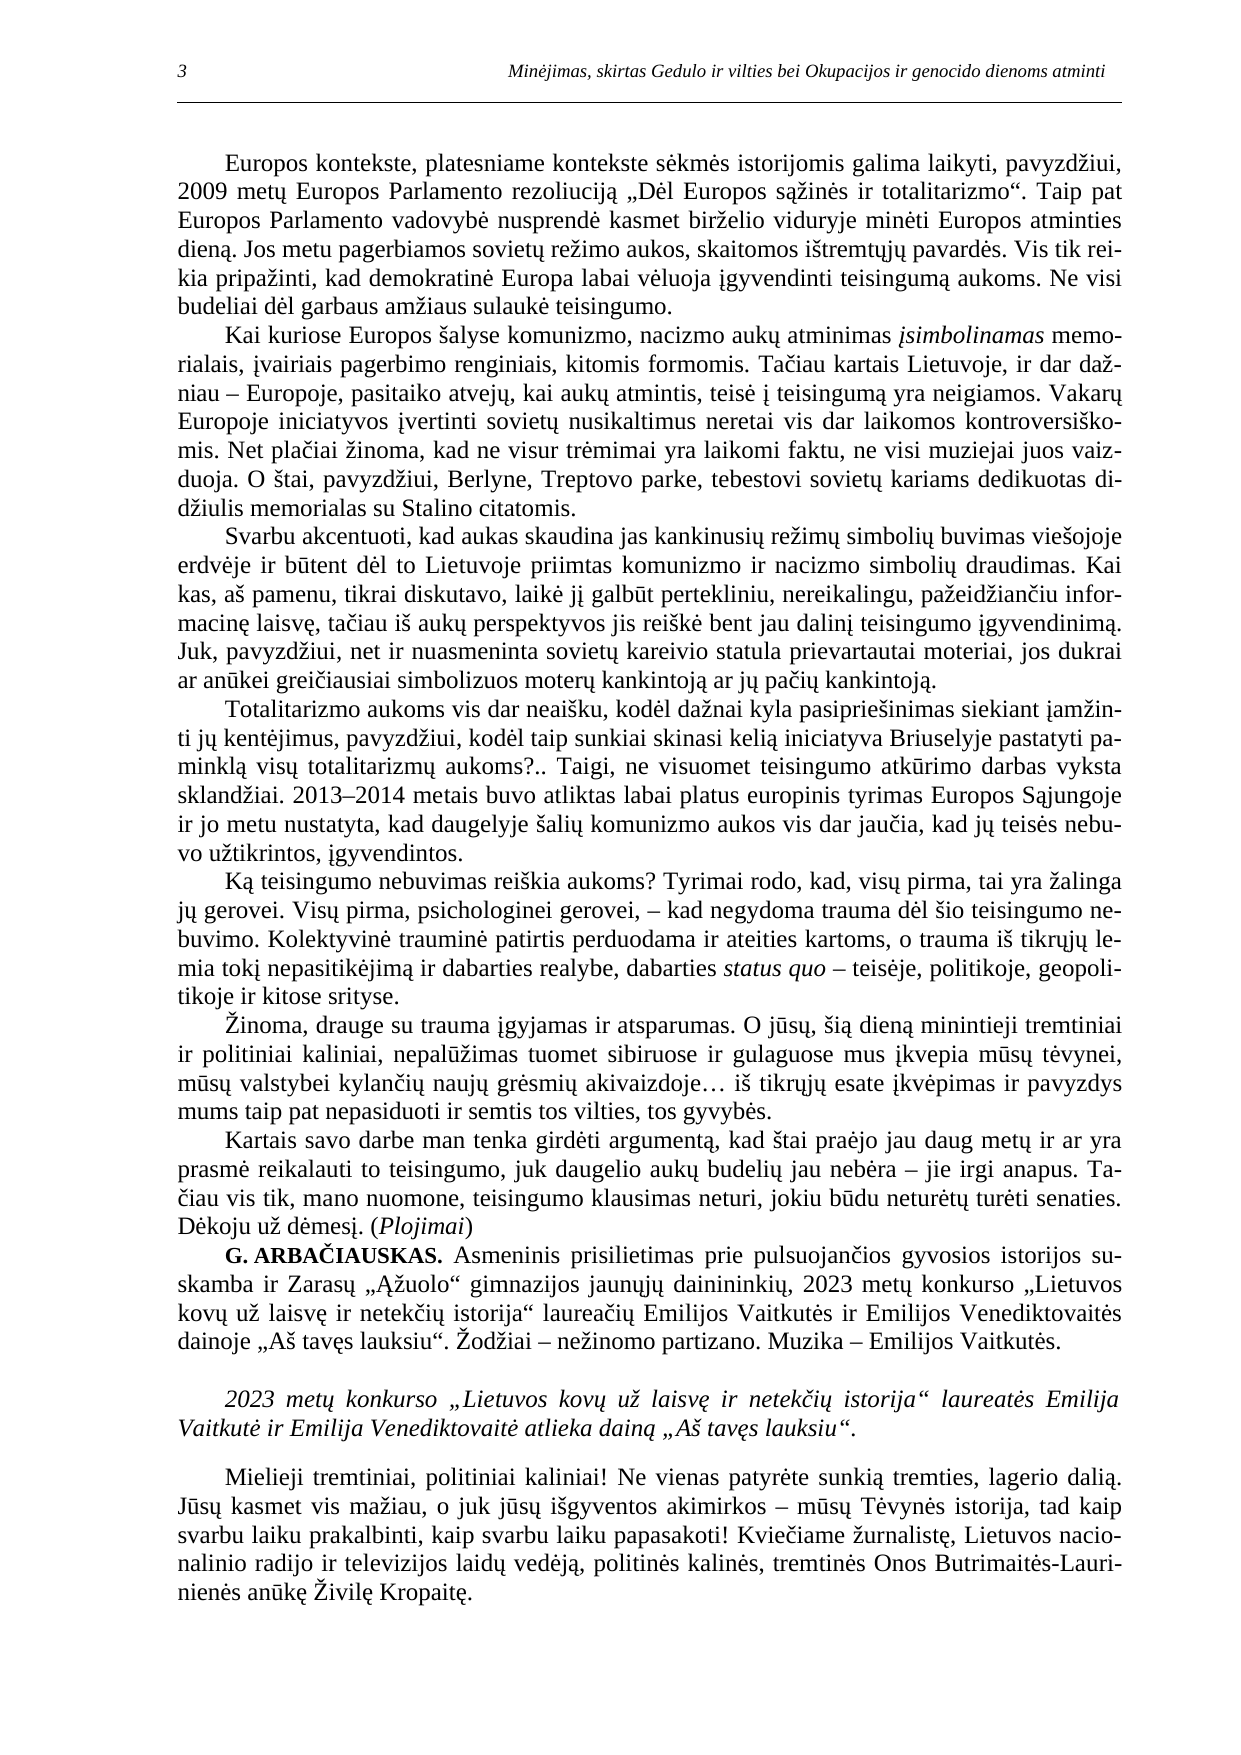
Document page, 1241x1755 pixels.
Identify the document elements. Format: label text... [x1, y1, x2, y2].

text Mie­lie­ji trem­ti­niai, po­li­ti­niai ka­li­niai! Ne vie­nas pa­ty­rė­te sun­kią trem­ties, la­ge­rio da­lią. Jū­sų kas­met vis ma­žiau, o juk jū­sų iš­gy­ven­tos aki­mir­kos – mū­sų Tė­vy­nės is­to­ri­ja, tad kaip svar­bu lai­ku pra­kal­bin­ti, kaip svar­bu lai­ku pa­pa­sa­ko­ti! Kvie­čia­me žur­na­lis­tę, Lie­tu­vos na­cio­na­li­nio ra­di­jo ir te­le­vi­zi­jos lai­dų ve­dė­ją, po­li­ti­nės ka­li­nės, trem­ti­nės Onos But­ri­mai­tės-Lau­ri­nie­nės anū­kę Ži­vi­lę Kro­pai­tę. [177, 1462, 1122, 1606]
text Ži­no­ma, drau­ge su trau­ma įgy­ja­mas ir at­spa­ru­mas. O jū­sų, šią die­ną mi­nin­tie­ji trem­ti­niai ir po­li­ti­niai ka­li­niai, ne­pa­lū­ži­mas tuo­met si­bi­ruo­se ir gu­la­guo­se mus įkve­pia mū­sų tė­vy­nei, mū­sų vals­ty­bei ky­lan­čių nau­jų grės­mių aki­vaiz­do­je… iš tik­rų­jų esa­te įkvė­pi­mas ir pa­vyz­dys mums taip pat ne­pa­si­duo­ti ir sem­tis tos vil­ties, tos gy­vy­bės. [177, 1010, 1122, 1125]
text Kar­tais sa­vo dar­be man ten­ka gir­dė­ti ar­gu­men­tą, kad štai pra­ėjo jau daug me­tų ir ar yra pras­mė rei­ka­lau­ti to tei­sin­gu­mo, juk dau­ge­lio au­kų bu­de­lių jau ne­bė­ra – jie irgi ana­pus. Ta­čiau vis tik, ma­no nuo­mo­ne, tei­sin­gu­mo klau­si­mas ne­tu­ri, jo­kiu bū­du ne­tu­rė­tų tu­rė­ti se­na­ties. Dė­ko­ju už dė­me­sį. (Plo­ji­mai) [177, 1125, 1122, 1240]
text To­ta­li­ta­riz­mo au­koms vis dar ne­aiš­ku, ko­dėl daž­nai ky­la pa­si­prie­ši­ni­mas sie­kiant įam­žin­ti jų ken­tė­ji­mus, pa­vyz­džiui, ko­dėl taip sun­kiai ski­na­si ke­lią ini­cia­ty­va Briu­se­ly­je pa­sta­ty­ti pa­min­klą vi­sų to­ta­li­ta­riz­mų au­koms?.. Tai­gi, ne vi­suo­met tei­sin­gu­mo at­kū­ri­mo dar­bas vyks­ta sklan­džiai. 2013–2014 me­tais bu­vo at­lik­tas la­bai pla­tus eu­ro­pi­nis ty­ri­mas Eu­ro­pos Są­jun­go­je ir jo me­tu nu­sta­ty­ta, kad dau­ge­ly­je ša­lių ko­mu­niz­mo au­kos vis dar jau­čia, kad jų tei­sės ne­bu­vo už­tik­rin­tos, įgy­ven­din­tos. [177, 694, 1122, 866]
text 2023 me­tų kon­kur­so „Lie­tu­vos ko­vų už lais­vę ir ne­tek­čių is­to­ri­ja“ lau­re­a­tės Emi­li­ja Vaitku­tė ir Emi­li­ja Ve­ne­dik­to­vai­tė at­lie­ka dai­ną „Aš ta­vęs lauk­siu“. [177, 1384, 1122, 1441]
text G. ARBAČIAUSKAS. As­me­ni­nis pri­si­lie­ti­mas prie pul­suo­jan­čios gy­vo­sios is­to­ri­jos su­skam­ba ir Za­ra­sų „Ąžuo­lo“ gim­na­zi­jos jau­nų­jų dai­ni­nin­kių, 2023 me­tų kon­kur­so „Lie­tu­vos ko­vų už lais­vę ir ne­tek­čių is­to­ri­ja“ lau­re­a­čių Emi­li­jos Vait­ku­tės ir Emi­li­jos Ve­ne­dik­to­vai­tės dai­no­je „Aš ta­vęs lauk­siu“. Žo­džiai – ne­ži­no­mo par­ti­za­no. Mu­zi­ka – Emi­li­jos Vait­ku­tės. [177, 1240, 1122, 1355]
text Eu­ro­pos kon­teks­te, pla­tes­nia­me kon­teks­te sėk­mės is­to­ri­jo­mis ga­li­ma lai­ky­ti, pa­vyz­džiui, 2009 me­tų Eu­ro­pos Par­la­men­to re­zo­liu­ci­ją „Dėl Eu­ro­pos są­ži­nės ir to­ta­li­ta­riz­mo“. Taip pat Eu­ro­pos Par­la­men­to va­do­vy­bė nu­spren­dė kas­met bir­že­lio vi­du­ry­je mi­nė­ti Eu­ro­pos at­min­ties die­ną. Jos me­tu pa­ger­bia­mos so­vie­tų re­ži­mo au­kos, skai­to­mos iš­trem­tų­jų pa­var­dės. Vis tik rei­kia pri­pa­žin­ti, kad de­mo­kra­tinė Eu­ro­pa la­bai vė­luo­ja įgy­ven­din­ti tei­sin­gu­mą au­koms. Ne vi­si bu­de­liai dėl gar­baus am­žiaus su­lau­kė tei­sin­gu­mo. [177, 148, 1122, 320]
text Ką tei­sin­gu­mo ne­bu­vi­mas reiš­kia au­koms? Ty­ri­mai ro­do, kad, vi­sų pir­ma, tai yra ža­lin­ga jų ge­ro­vei. Vi­sų pir­ma, psi­cho­lo­gi­nei ge­ro­vei, – kad ne­gy­do­ma trau­ma dėl šio tei­sin­gu­mo ne­bu­vi­mo. Ko­lek­ty­vi­nė trau­mi­nė pa­tir­tis per­duo­da­ma ir at­ei­ties kar­toms, o trau­ma iš tik­rų­jų le­mia to­kį ne­pa­si­ti­kė­ji­mą ir da­bar­ties re­a­ly­be, da­bar­ties sta­tus quo – tei­sė­je, po­li­ti­ko­je, ge­o­po­li­ti­ko­je ir ki­to­se sri­ty­se. [177, 866, 1122, 1010]
text Svar­bu ak­cen­tuo­ti, kad au­kas skau­di­na jas kan­ki­nu­sių re­ži­mų sim­bo­lių bu­vi­mas vie­šo­jo­je erd­vė­je ir bū­tent dėl to Lie­tu­vo­je pri­im­tas ko­mu­niz­mo ir na­ciz­mo sim­bo­lių drau­di­mas. Kai kas, aš pa­me­nu, tik­rai dis­ku­ta­vo, lai­kė jį gal­būt per­tek­li­niu, ne­rei­ka­lin­gu, pa­žei­džian­čiu in­for­ma­ci­nę lais­vę, ta­čiau iš au­kų per­spek­ty­vos jis reiš­kė bent jau da­li­nį tei­sin­gu­mo įgy­ven­di­ni­mą. Juk, pa­vyz­džiui, net ir nu­as­me­nin­ta so­vie­tų ka­rei­vio sta­tu­la prie­var­tau­tai mo­te­riai, jos duk­rai ar anū­kei grei­čiau­siai sim­bo­li­zuos mo­te­rų kan­kin­to­ją ar jų pa­čių kan­kin­to­ją. [177, 521, 1122, 694]
text Kai ku­rio­se Eu­ro­pos ša­ly­se ko­mu­niz­mo, na­ciz­mo au­kų at­minimas įsim­bo­li­na­mas me­mo­ria­lais, įvai­riais pa­ger­bi­mo ren­gi­niais, ki­to­mis for­mo­mis. Ta­čiau kar­tais Lie­tu­vo­je, ir dar daž­niau – Eu­ro­po­je, pa­si­tai­ko at­ve­jų, kai au­kų at­min­tis, tei­sė į tei­sin­gu­mą yra nei­gia­mos. Va­ka­rų Eu­ro­po­je ini­cia­ty­vos įver­tin­ti so­vie­tų nu­si­kal­ti­mus ne­re­tai vis dar lai­ko­mos kon­tro­ver­siš­ko­mis. Net pla­čiai ži­no­ma, kad ne vi­sur trė­mi­mai yra lai­ko­mi fak­tu, ne vi­si mu­zie­jai juos vaiz­duo­ja. O štai, pa­vyz­džiui, Ber­ly­ne, Trep­to­vo par­ke, te­bes­to­vi so­vie­tų ka­riams de­di­kuo­tas di­džiu­lis me­mo­ria­las su Sta­li­no ci­ta­to­mis. [177, 320, 1122, 521]
